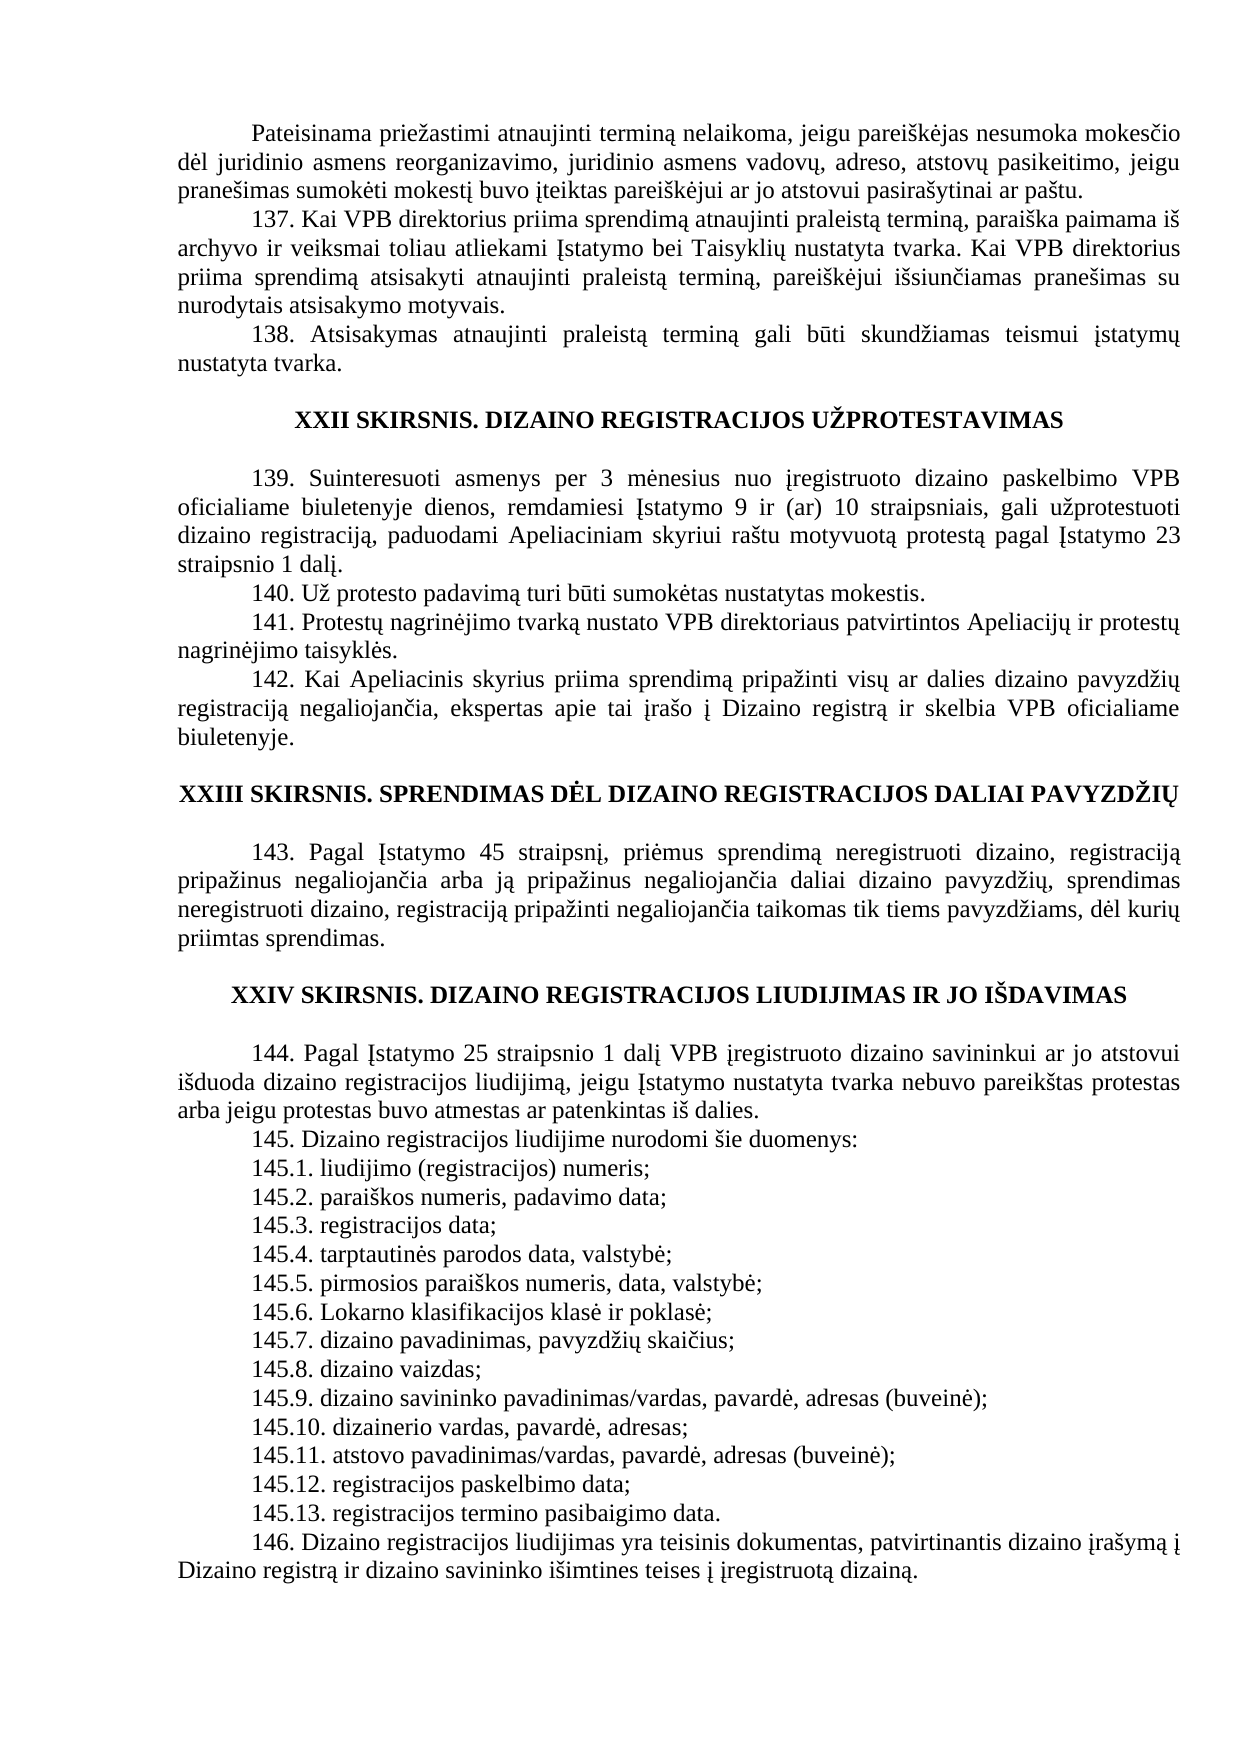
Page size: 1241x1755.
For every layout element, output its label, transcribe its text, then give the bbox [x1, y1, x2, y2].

text 144. Pagal Įstatymo 25 straipsnio 1 dalį VPB įregistruoto dizaino savininkui ar jo atstovui išduoda dizaino registracijos liudijimą, jeigu Įstatymo nustatyta tvarka nebuvo pareikštas protestas arba jeigu protestas buvo atmestas ar patenkintas iš dalies. [177, 1038, 1181, 1124]
text 145.8. dizaino vaizdas; [177, 1354, 1181, 1383]
text 141. Protestų nagrinėjimo tvarką nustato VPB direktoriaus patvirtintos Apeliacijų ir protestų nagrinėjimo taisyklės. [177, 607, 1181, 664]
text 145.6. Lokarno klasifikacijos klasė ir poklasė; [177, 1297, 1181, 1326]
text XXIII SKIRSNIS. SPRENDIMAS DĖL DIZAINO REGISTRACIJOS DALIAI PAVYZDŽIŲ [177, 779, 1181, 808]
text 145.1. liudijimo (registracijos) numeris; [177, 1153, 1181, 1182]
text 145.10. dizainerio vardas, pavardė, adresas; [177, 1412, 1181, 1441]
text XXII SKIRSNIS. DIZAINO registracijos užprotestavimas [177, 406, 1181, 434]
text 145.3. registracijos data; [177, 1211, 1181, 1239]
text 145.5. pirmosios paraiškos numeris, data, valstybė; [177, 1268, 1181, 1297]
text 137. Kai VPB direktorius priima sprendimą atnaujinti praleistą terminą, paraiška paimama iš archyvo ir veiksmai toliau atliekami Įstatymo bei Taisyklių nustatyta tvarka. Kai VPB direktorius priima sprendimą atsisakyti atnaujinti praleistą terminą, pareiškėjui išsiunčiamas pranešimas su nurodytais atsisakymo motyvais. [177, 204, 1181, 319]
text 142. Kai Apeliacinis skyrius priima sprendimą pripažinti visų ar dalies dizaino pavyzdžių registraciją negaliojančia, ekspertas apie tai įrašo į Dizaino registrą ir skelbia VPB oficialiame biuletenyje. [177, 664, 1181, 751]
text 143. Pagal Įstatymo 45 straipsnį, priėmus sprendimą neregistruoti dizaino, registraciją pripažinus negaliojančia arba ją pripažinus negaliojančia daliai dizaino pavyzdžių, sprendimas neregistruoti dizaino, registraciją pripažinti negaliojančia taikomas tik tiems pavyzdžiams, dėl kurių priimtas sprendimas. [177, 837, 1181, 952]
text 145.11. atstovo pavadinimas/vardas, pavardė, adresas (buveinė); [177, 1441, 1181, 1469]
text 140. Už protesto padavimą turi būti sumokėtas nustatytas mokestis. [177, 578, 1181, 607]
text Pateisinama priežastimi atnaujinti terminą nelaikoma, jeigu pareiškėjas nesumoka mokesčio dėl juridinio asmens reorganizavimo, juridinio asmens vadovų, adreso, atstovų pasikeitimo, jeigu pranešimas sumokėti mokestį buvo įteiktas pareiškėjui ar jo atstovui pasirašytinai ar paštu. [177, 118, 1181, 204]
text 145. Dizaino registracijos liudijime nurodomi šie duomenys: [177, 1124, 1181, 1153]
text 145.2. paraiškos numeris, padavimo data; [177, 1182, 1181, 1211]
text 145.7. dizaino pavadinimas, pavyzdžių skaičius; [177, 1326, 1181, 1354]
text 145.12. registracijos paskelbimo data; [177, 1469, 1181, 1498]
text 145.13. registracijos termino pasibaigimo data. [177, 1498, 1181, 1527]
text 139. Suinteresuoti asmenys per 3 mėnesius nuo įregistruoto dizaino paskelbimo VPB oficialiame biuletenyje dienos, remdamiesi Įstatymo 9 ir (ar) 10 straipsniais, gali užprotestuoti dizaino registraciją, paduodami Apeliaciniam skyriui raštu motyvuotą protestą pagal Įstatymo 23 straipsnio 1 dalį. [177, 463, 1181, 578]
text 146. Dizaino registracijos liudijimas yra teisinis dokumentas, patvirtinantis dizaino įrašymą į Dizaino registrą ir dizaino savininko išimtines teises į įregistruotą dizainą. [177, 1527, 1181, 1584]
text XXIV SKIRSNIS. DIZAINO registracijos liudijimas ir jo išdavimas [177, 981, 1181, 1009]
text 138. Atsisakymas atnaujinti praleistą terminą gali būti skundžiamas teismui įstatymų nustatyta tvarka. [177, 319, 1181, 377]
text 145.9. dizaino savininko pavadinimas/vardas, pavardė, adresas (buveinė); [177, 1383, 1181, 1412]
text 145.4. tarptautinės parodos data, valstybė; [177, 1239, 1181, 1268]
